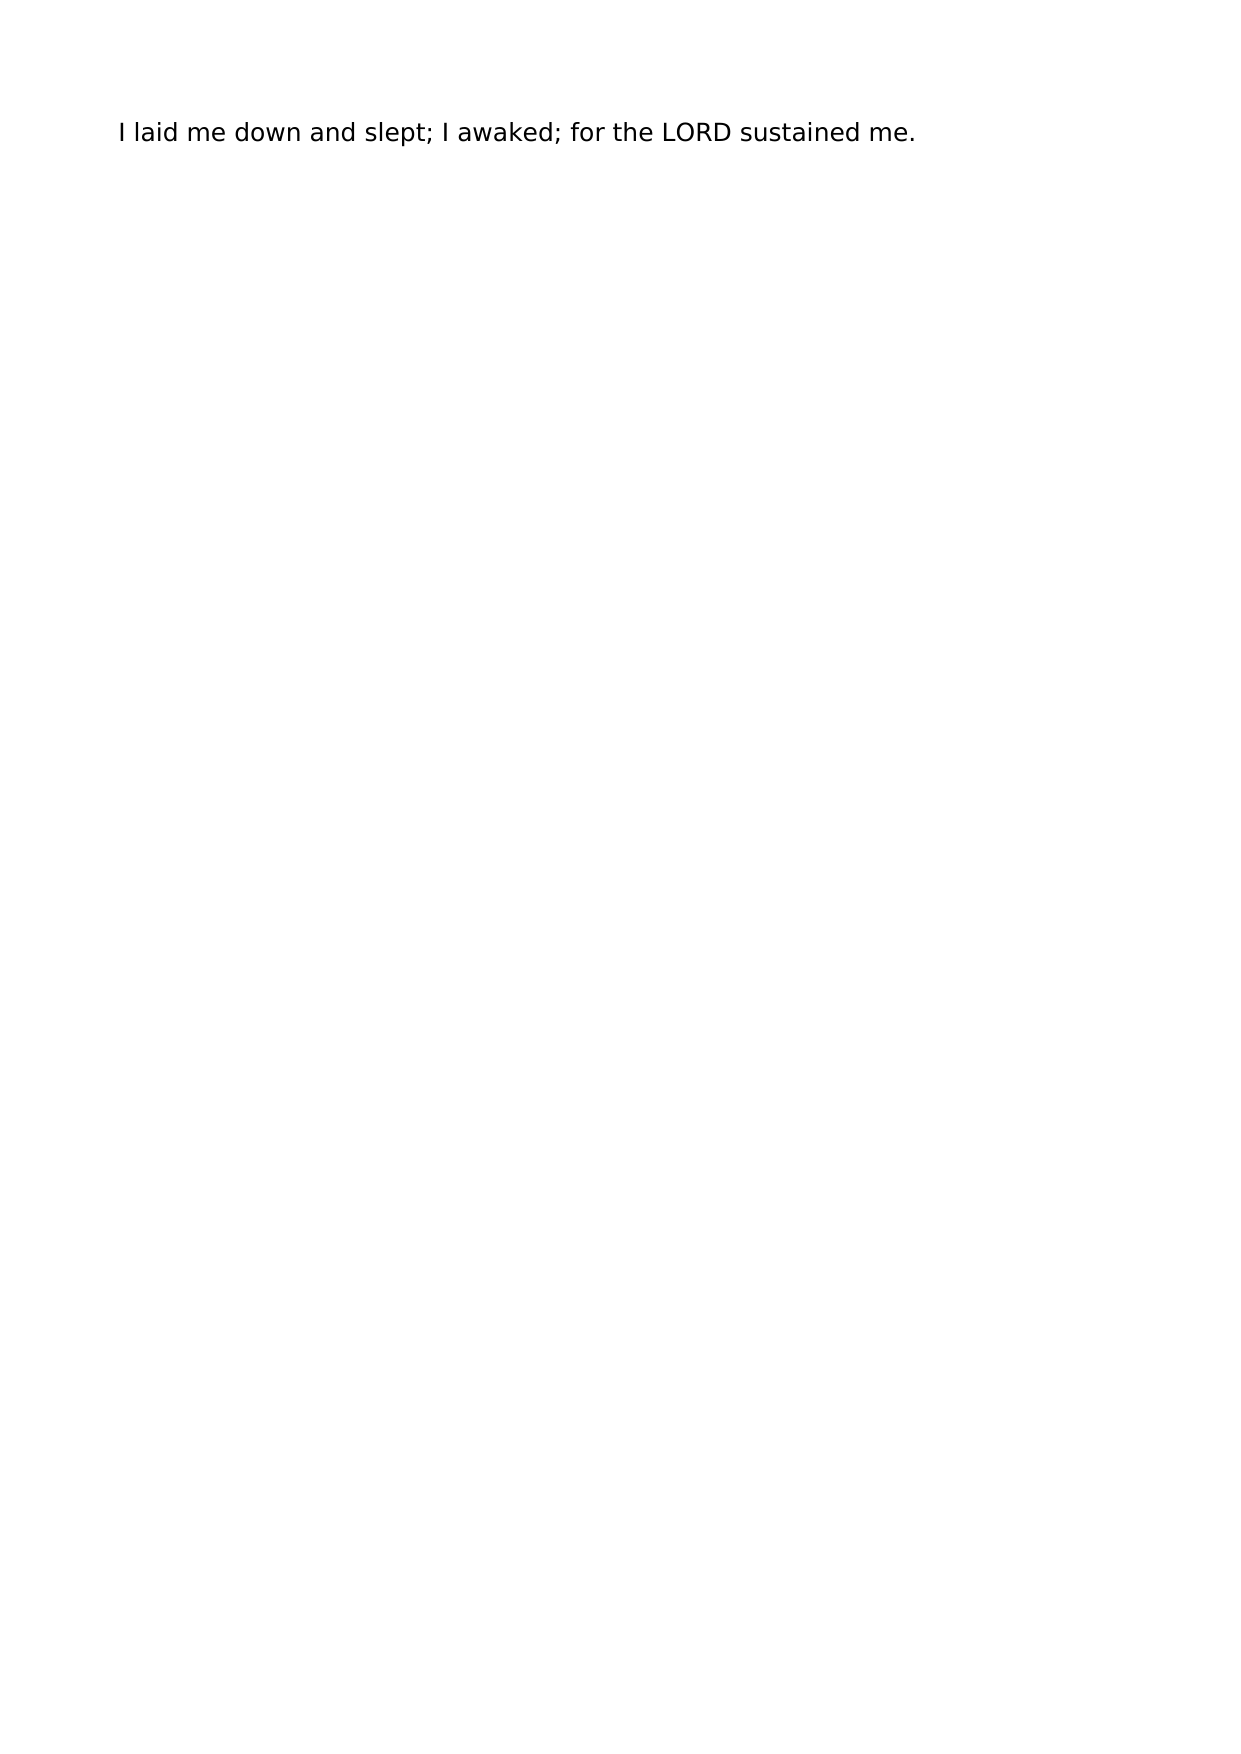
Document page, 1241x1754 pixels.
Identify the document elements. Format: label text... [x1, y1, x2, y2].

text I laid me down and slept; I awaked; for the LORD sustained me. [118, 118, 1122, 147]
